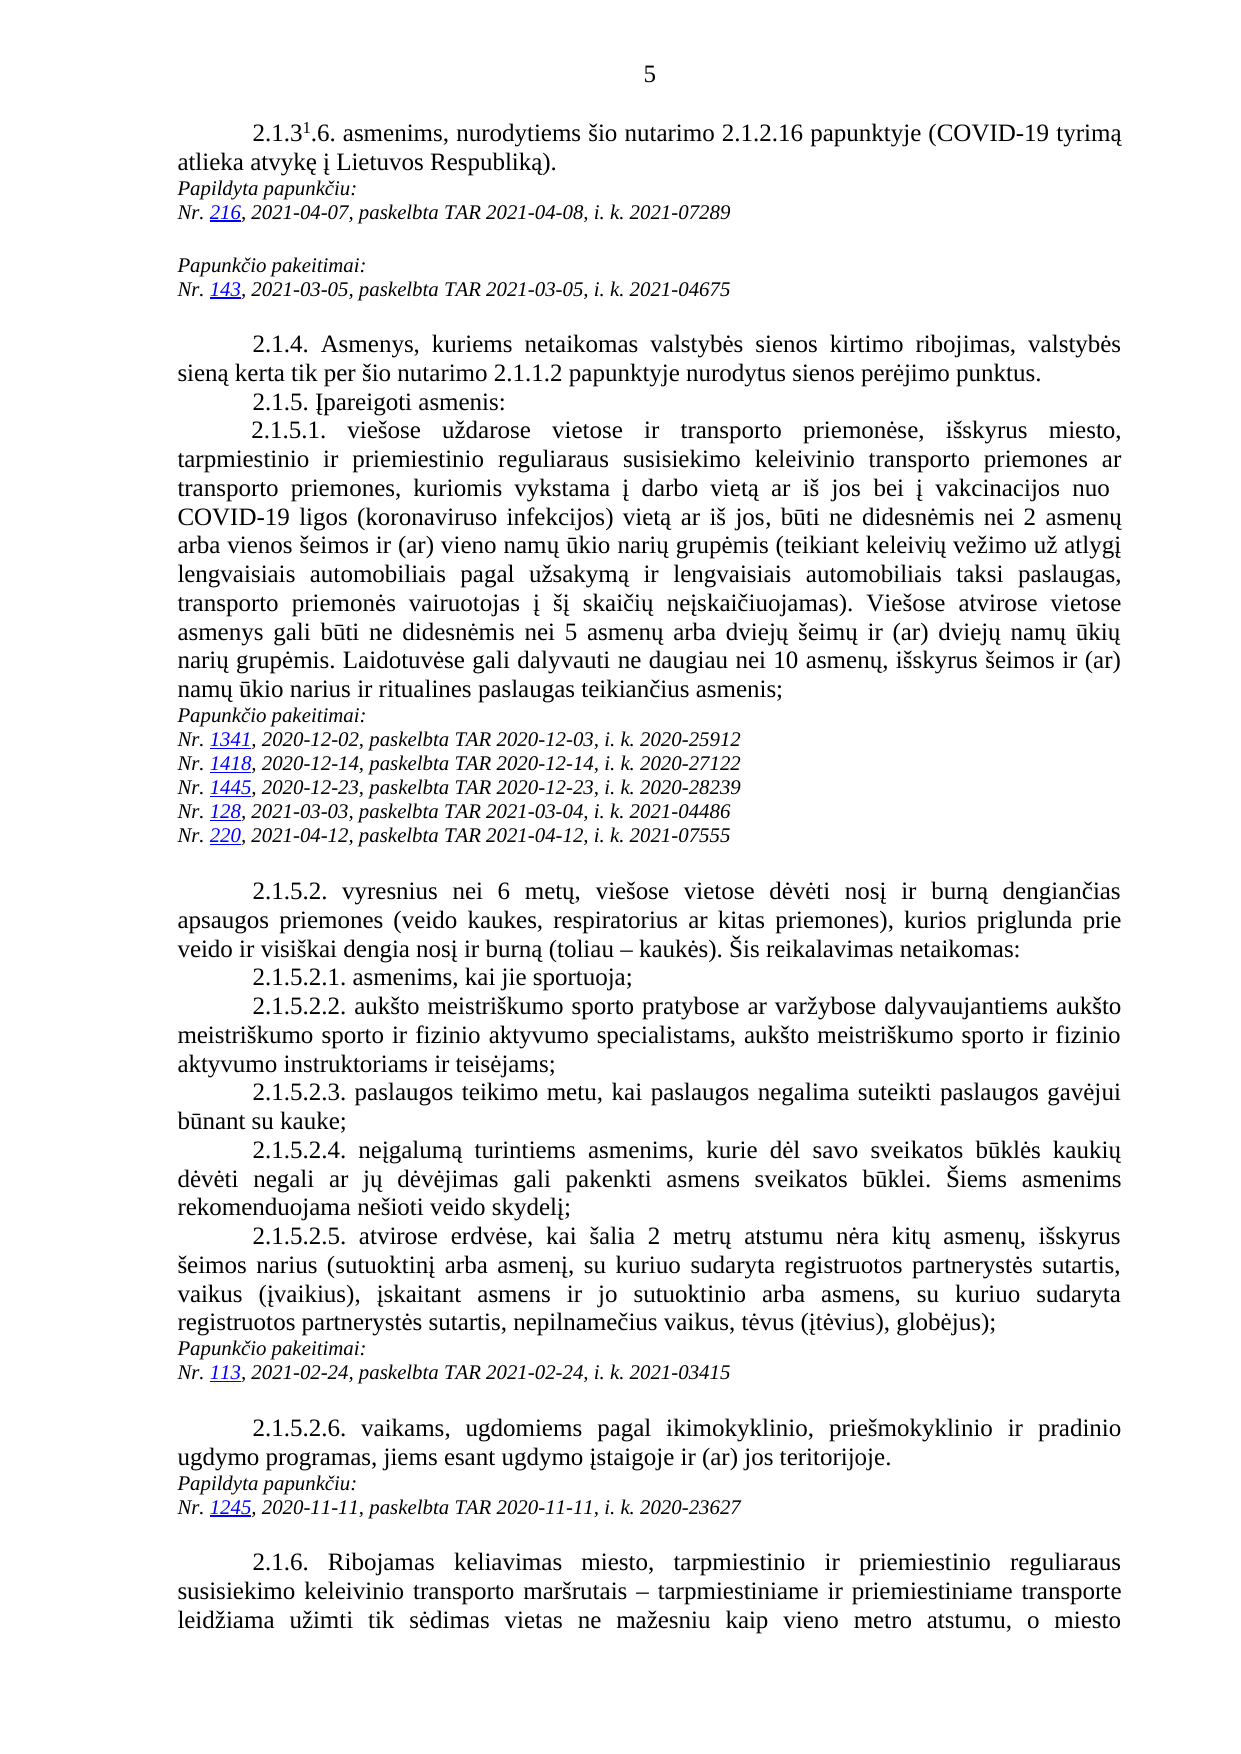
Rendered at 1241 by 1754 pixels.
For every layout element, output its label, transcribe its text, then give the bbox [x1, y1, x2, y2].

text Papildyta papunkčiu: [177, 1471, 1122, 1495]
text Nr. 128, 2021-03-03, paskelbta TAR 2021-03-04, i. k. 2021-04486 [177, 799, 1122, 823]
text 2.1.5.2.3. paslaugos teikimo metu, kai paslaugos negalima suteikti paslaugos gavėjui būnant su kauke; [177, 1077, 1122, 1135]
text 2.1.31.6. asmenims, nurodytiems šio nutarimo 2.1.2.16 papunktyje (COVID-19 tyrimą atlieka atvykę į Lietuvos Respubliką). [177, 118, 1122, 176]
text Nr. 1418, 2020-12-14, paskelbta TAR 2020-12-14, i. k. 2020-27122 [177, 751, 1122, 775]
text 2.1.5.2.2. aukšto meistriškumo sporto pratybose ar varžybose dalyvaujantiems aukšto meistriškumo sporto ir fizinio aktyvumo specialistams, aukšto meistriškumo sporto ir fizinio aktyvumo instruktoriams ir teisėjams; [177, 991, 1122, 1077]
text Papildyta papunkčiu: [177, 176, 1122, 200]
text 2.1.5. Įpareigoti asmenis: [177, 387, 1122, 416]
text Nr. 1245, 2020-11-11, paskelbta TAR 2020-11-11, i. k. 2020-23627 [177, 1495, 1122, 1519]
text Nr. 1341, 2020-12-02, paskelbta TAR 2020-12-03, i. k. 2020-25912 [177, 727, 1122, 751]
text Papunkčio pakeitimai: [177, 703, 1122, 727]
text 2.1.5.2.1. asmenims, kai jie sportuoja; [177, 962, 1122, 991]
text 2.1.4. Asmenys, kuriems netaikomas valstybės sienos kirtimo ribojimas, valstybės sieną kerta tik per šio nutarimo 2.1.1.2 papunktyje nurodytus sienos perėjimo punktus. [177, 329, 1122, 387]
text 2.1.5.2.5. atvirose erdvėse, kai šalia 2 metrų atstumu nėra kitų asmenų, išskyrus šeimos narius (sutuoktinį arba asmenį, su kuriuo sudaryta registruotos partnerystės sutartis, vaikus (įvaikius), įskaitant asmens ir jo sutuoktinio arba asmens, su kuriuo sudaryta registruotos partnerystės sutartis, nepilnamečius vaikus, tėvus (įtėvius), globėjus); [177, 1221, 1122, 1336]
text Nr. 1445, 2020-12-23, paskelbta TAR 2020-12-23, i. k. 2020-28239 [177, 775, 1122, 799]
text Nr. 216, 2021-04-07, paskelbta TAR 2021-04-08, i. k. 2021-07289 [177, 200, 1122, 224]
text Nr. 143, 2021-03-05, paskelbta TAR 2021-03-05, i. k. 2021-04675 [177, 277, 1122, 301]
text 2.1.5.2.4. neįgalumą turintiems asmenims, kurie dėl savo sveikatos būklės kaukių dėvėti negali ar jų dėvėjimas gali pakenkti asmens sveikatos būklei. Šiems asmenims rekomenduojama nešioti veido skydelį; [177, 1135, 1122, 1221]
text Nr. 113, 2021-02-24, paskelbta TAR 2021-02-24, i. k. 2021-03415 [177, 1360, 1122, 1384]
text Nr. 220, 2021-04-12, paskelbta TAR 2021-04-12, i. k. 2021-07555 [177, 823, 1122, 847]
text Papunkčio pakeitimai: [177, 252, 1122, 277]
text 2.1.5.2.6. vaikams, ugdomiems pagal ikimokyklinio, priešmokyklinio ir pradinio ugdymo programas, jiems esant ugdymo įstaigoje ir (ar) jos teritorijoje. [177, 1413, 1122, 1471]
text 2.1.5.2. vyresnius nei 6 metų, viešose vietose dėvėti nosį ir burną dengiančias apsaugos priemones (veido kaukes, respiratorius ar kitas priemones), kurios priglunda prie veido ir visiškai dengia nosį ir burną (toliau – kaukės). Šis reikalavimas netaikomas: [177, 876, 1122, 962]
text Papunkčio pakeitimai: [177, 1336, 1122, 1360]
text 2.1.5.1. viešose uždarose vietose ir transporto priemonėse, išskyrus miesto, tarpmiestinio ir priemiestinio reguliaraus susisiekimo keleivinio transporto priemones ar transporto priemones, kuriomis vykstama į darbo vietą ar iš jos bei į vakcinacijos nuo COVID-19 ligos (koronaviruso infekcijos) vietą ar iš jos, būti ne didesnėmis nei 2 asmenų arba vienos šeimos ir (ar) vieno namų ūkio narių grupėmis (teikiant keleivių vežimo už atlygį lengvaisiais automobiliais pagal užsakymą ir lengvaisiais automobiliais taksi paslaugas, transporto priemonės vairuotojas į šį skaičių neįskaičiuojamas). Viešose atvirose vietose asmenys gali būti ne didesnėmis nei 5 asmenų arba dviejų šeimų ir (ar) dviejų namų ūkių narių grupėmis. Laidotuvėse gali dalyvauti ne daugiau nei 10 asmenų, išskyrus šeimos ir (ar) namų ūkio narius ir ritualines paslaugas teikiančius asmenis; [177, 416, 1122, 703]
text 2.1.6. Ribojamas keliavimas miesto, tarpmiestinio ir priemiestinio reguliaraus susisiekimo keleivinio transporto maršrutais – tarpmiestiniame ir priemiestiniame transporte leidžiama užimti tik sėdimas vietas ne mažesniu kaip vieno metro atstumu, o miesto [177, 1547, 1122, 1634]
